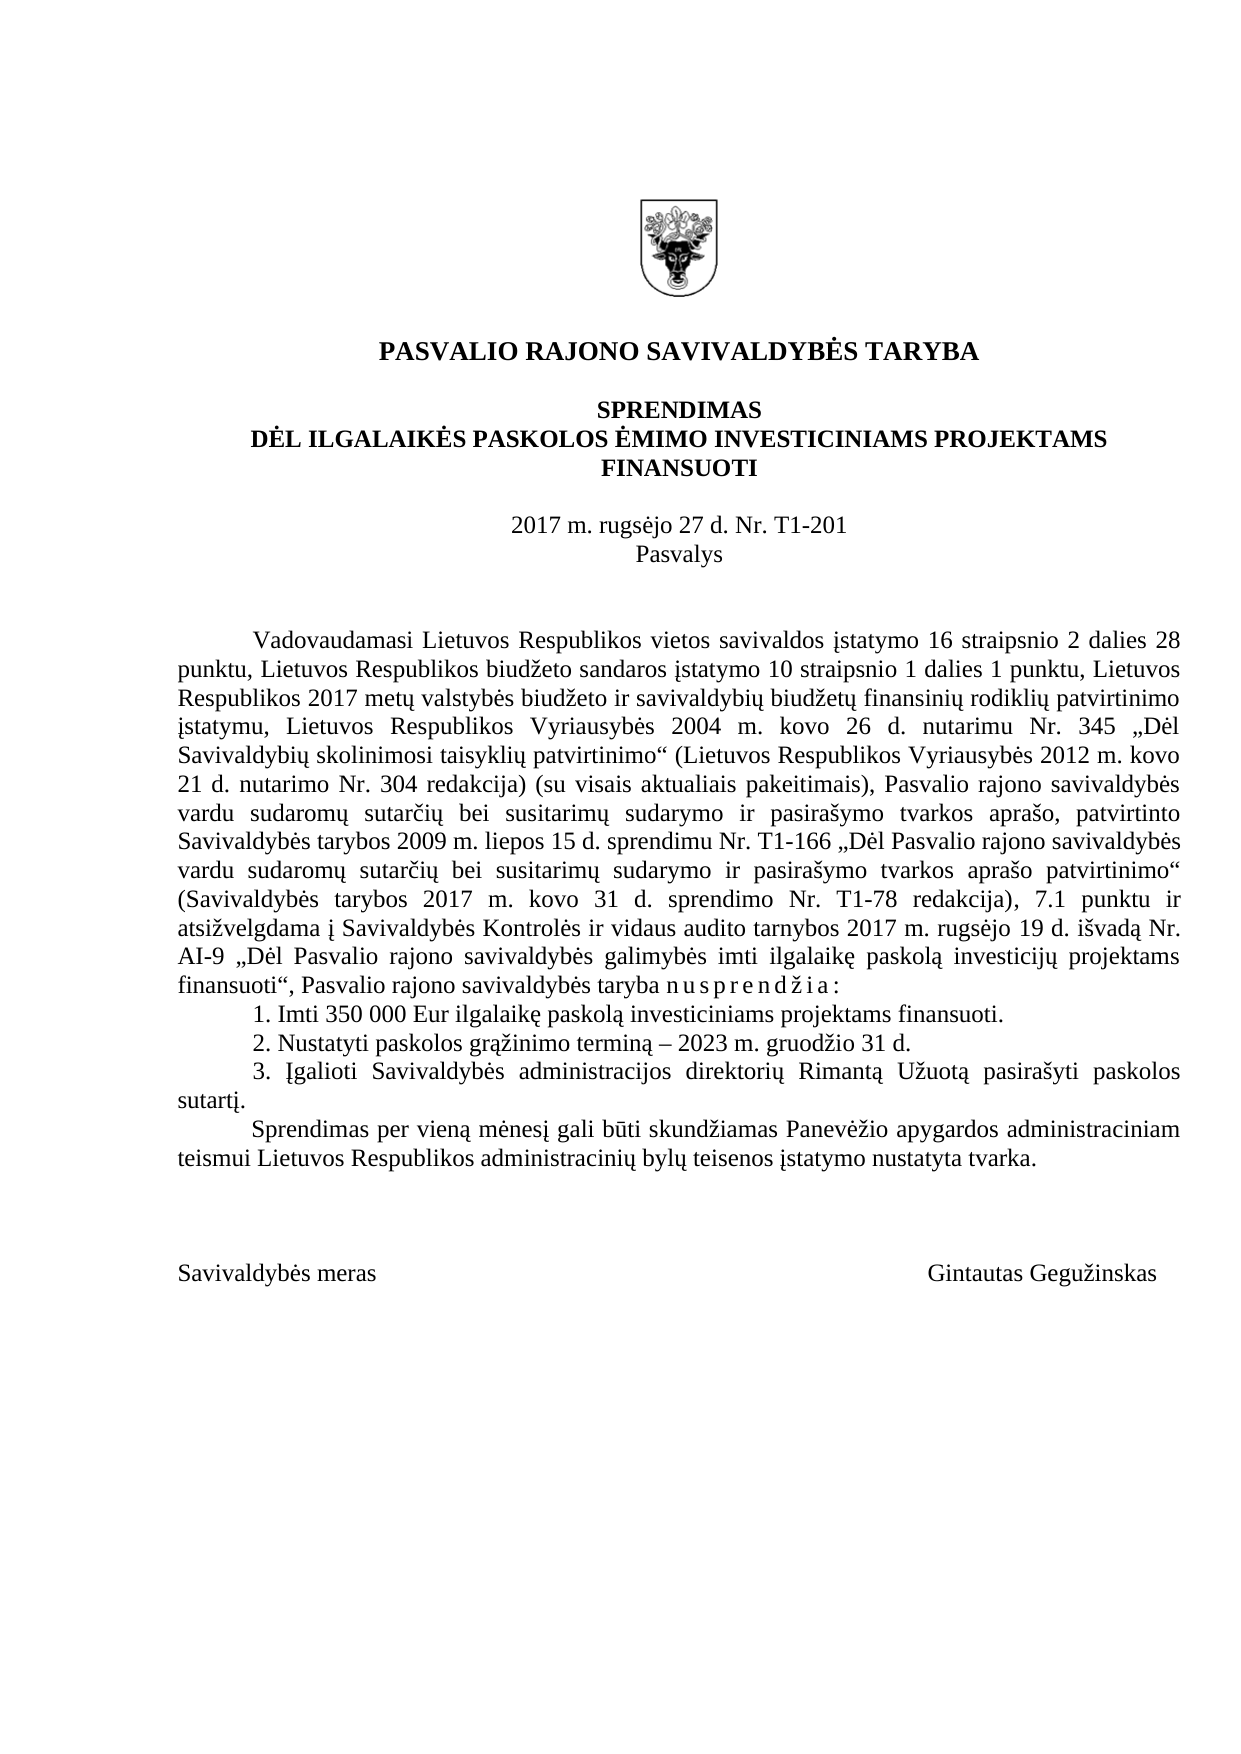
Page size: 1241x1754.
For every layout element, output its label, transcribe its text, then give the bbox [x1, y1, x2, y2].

text Sprendimas per vieną mėnesį gali būti skundžiamas Panevėžio apygardos administraciniam teismui Lietuvos Respublikos administracinių bylų teisenos įstatymo nustatyta tvarka. [177, 1114, 1181, 1171]
text Sprendimas [177, 395, 1181, 424]
text 2. Nustatyti paskolos grąžinimo terminą – 2023 m. gruodžio 31 d. [177, 1028, 1181, 1056]
text Savivaldybės meras Gintautas Gegužinskas [177, 1258, 1181, 1286]
text Pasvalio rajono savivaldybės taryba [177, 335, 1181, 366]
text Pasvalys [177, 539, 1181, 568]
text Dėl ilgalaikės paskolos ėmimo investiciniams projektams finansuoti [177, 424, 1181, 481]
text Vadovaudamasi Lietuvos Respublikos vietos savivaldos įstatymo 16 straipsnio 2 dalies 28 punktu, Lietuvos Respublikos biudžeto sandaros įstatymo 10 straipsnio 1 dalies 1 punktu, Lietuvos Respublikos 2017 metų valstybės biudžeto ir savivaldybių biudžetų finansinių rodiklių patvirtinimo įstatymu, Lietuvos Respublikos Vyriausybės 2004 m. kovo 26 d. nutarimu Nr. 345 „Dėl Savivaldybių skolinimosi taisyklių patvirtinimo“ (Lietuvos Respublikos Vyriausybės 2012 m. kovo 21 d. nutarimo Nr. 304 redakcija) (su visais aktualiais pakeitimais), Pasvalio rajono savivaldybės vardu sudaromų sutarčių bei susitarimų sudarymo ir pasirašymo tvarkos aprašo, patvirtinto Savivaldybės tarybos 2009 m. liepos 15 d. sprendimu Nr. T1-166 „Dėl Pasvalio rajono savivaldybės vardu sudaromų sutarčių bei susitarimų sudarymo ir pasirašymo tvarkos aprašo patvirtinimo“ (Savivaldybės tarybos 2017 m. kovo 31 d. sprendimo Nr. T1-78 redakcija), 7.1 punktu ir atsižvelgdama į Savivaldybės Kontrolės ir vidaus audito tarnybos 2017 m. rugsėjo 19 d. išvadą Nr. AI-9 „Dėl Pasvalio rajono savivaldybės galimybės imti ilgalaikę paskolą investicijų projektams finansuoti“, Pasvalio rajono savivaldybės taryba nusprendžia: [177, 625, 1181, 999]
text 2017 m. rugsėjo 27 d. Nr. T1-201 [177, 510, 1181, 539]
text 3. Įgalioti Savivaldybės administracijos direktorių Rimantą Užuotą pasirašyti paskolos sutartį. [177, 1056, 1181, 1114]
text 1. Imti 350 000 Eur ilgalaikę paskolą investiciniams projektams finansuoti. [177, 999, 1181, 1028]
